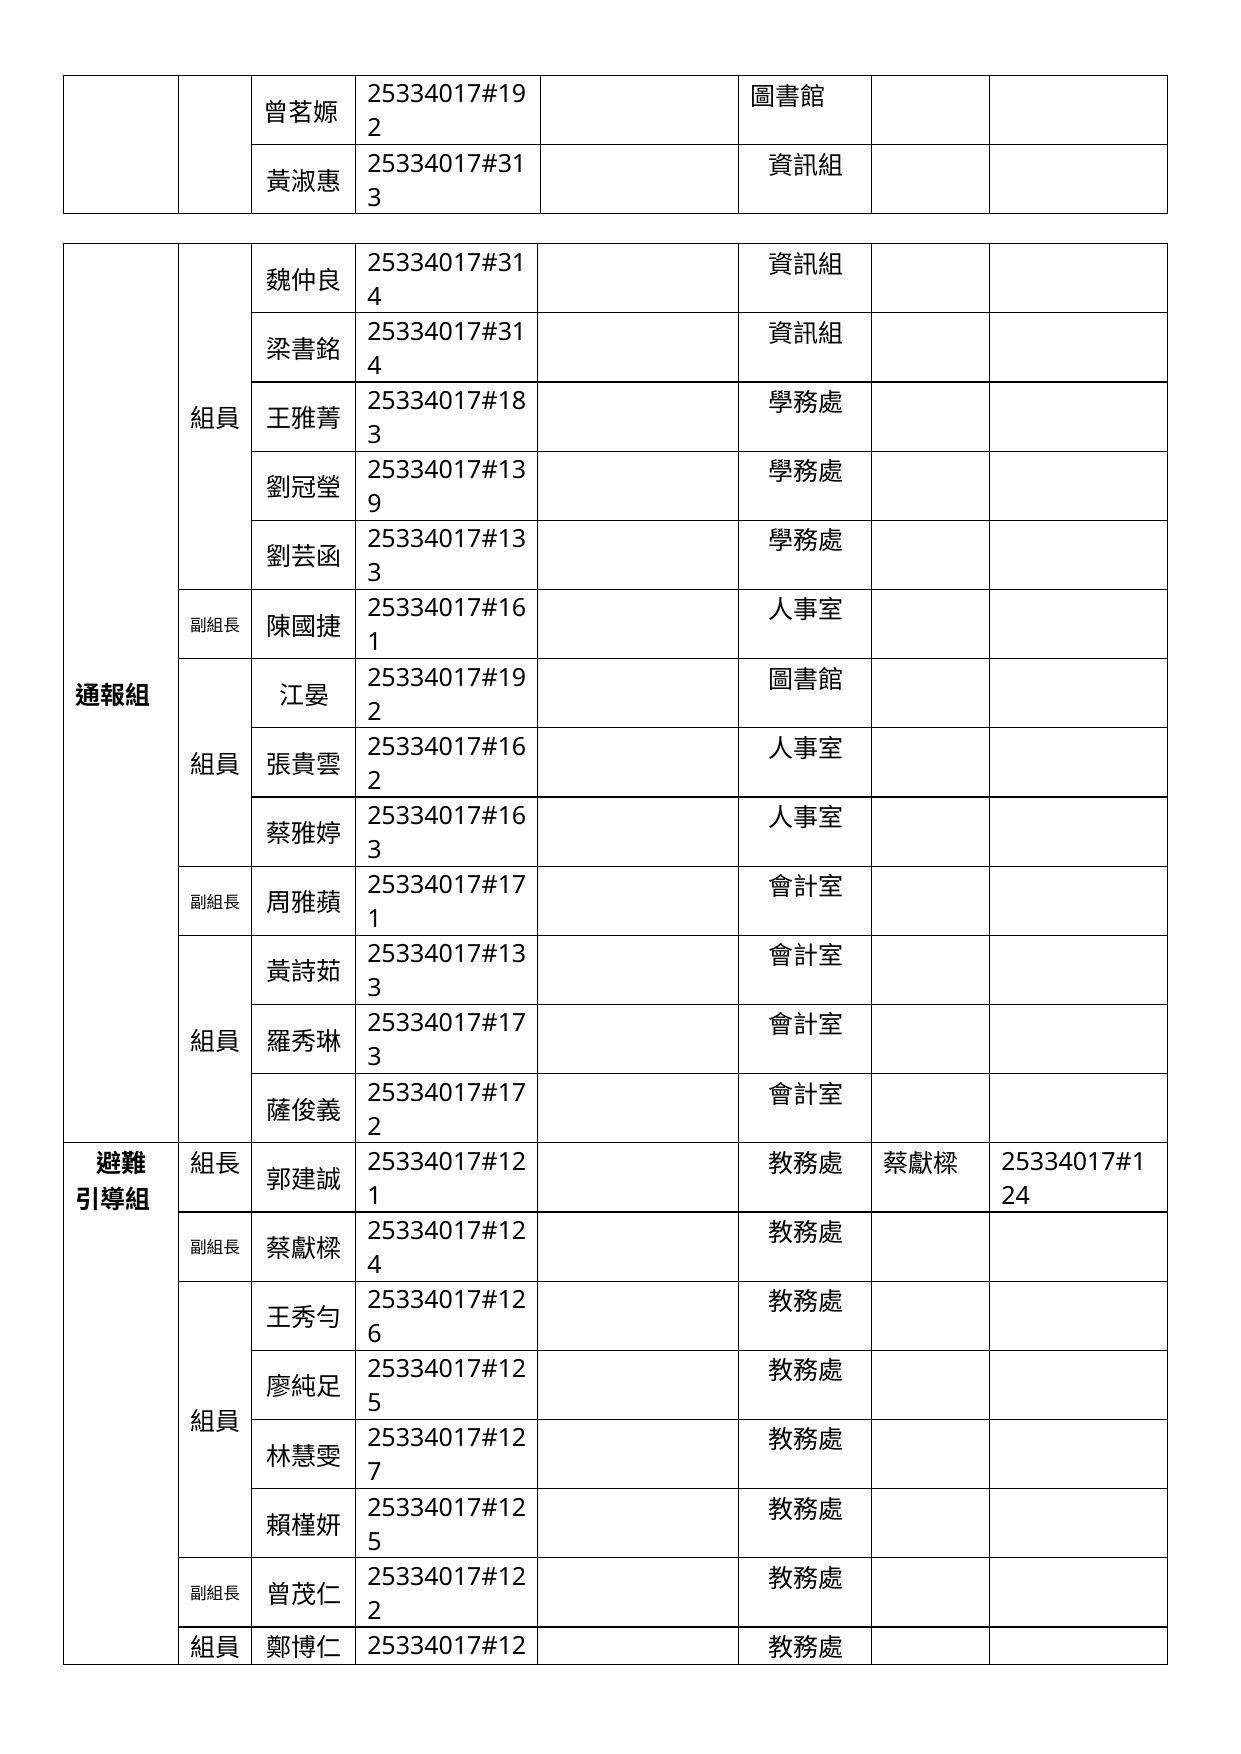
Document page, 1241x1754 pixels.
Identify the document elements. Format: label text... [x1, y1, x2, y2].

table_header 魏仲良 [252, 244, 355, 312]
table_cell [538, 1558, 738, 1626]
table_cell 人事室 [739, 728, 871, 796]
table_cell 教務處 [739, 1489, 871, 1557]
table_cell 25334017#125 [356, 1489, 537, 1557]
table_header 25334017#314 [356, 244, 537, 312]
table_cell [990, 1489, 1167, 1557]
table_header 資訊組 [739, 244, 871, 312]
table_cell 25334017#192 [356, 659, 537, 727]
table_cell 資訊組 [739, 145, 871, 213]
table_cell 教務處 [739, 1282, 871, 1350]
table_cell 25334017#125 [356, 1351, 537, 1419]
table_cell [990, 383, 1167, 451]
table_cell [990, 1213, 1167, 1281]
table_cell [538, 1005, 738, 1073]
table_cell 25334017#173 [356, 1005, 537, 1073]
table_cell [990, 1420, 1167, 1488]
table_cell [538, 1420, 738, 1488]
table_cell 蔡雅婷 [252, 798, 355, 866]
table_cell 副組長 [179, 1558, 251, 1626]
table_cell 圖書館 [739, 659, 871, 727]
table_cell 教務處 [739, 1143, 871, 1211]
table_cell 會計室 [739, 867, 871, 935]
table_cell 梁書銘 [252, 313, 355, 381]
table_header [872, 244, 989, 312]
table_cell 劉冠瑩 [252, 452, 355, 520]
table_header [538, 244, 738, 312]
table_cell 組員 [179, 936, 251, 1142]
table_cell 人事室 [739, 590, 871, 658]
table_cell 圖書館 [739, 76, 871, 144]
table_header [990, 244, 1167, 312]
table_cell [872, 1420, 989, 1488]
table_cell 教務處 [739, 1420, 871, 1488]
table_cell [538, 867, 738, 935]
table_cell [872, 1213, 989, 1281]
table_cell 教務處 [739, 1628, 871, 1664]
table_cell [872, 728, 989, 796]
table_cell 王秀勻 [252, 1282, 355, 1350]
table_cell 25334017#127 [356, 1420, 537, 1488]
table_header 通報組 [64, 244, 178, 1142]
table_cell 25334017#121 [356, 1143, 537, 1211]
table_cell 王雅菁 [252, 383, 355, 451]
table_cell [538, 1282, 738, 1350]
table_cell 廖純足 [252, 1351, 355, 1419]
table_cell 25334017#133 [356, 936, 537, 1004]
table_cell [872, 313, 989, 381]
table_cell 教務處 [739, 1213, 871, 1281]
table_cell [872, 1628, 989, 1664]
table_cell 25334017#313 [356, 145, 540, 213]
table_cell [872, 452, 989, 520]
table_cell [538, 521, 738, 589]
table_cell [872, 1282, 989, 1350]
table_cell [990, 521, 1167, 589]
table_cell 25334017#192 [356, 76, 540, 144]
table_cell 人事室 [739, 798, 871, 866]
table_cell [990, 76, 1167, 144]
table_cell 張貴雲 [252, 728, 355, 796]
table_cell 25334017#139 [356, 452, 537, 520]
table_cell 賴槿妍 [252, 1489, 355, 1557]
table_cell [872, 659, 989, 727]
table_cell 25334017#161 [356, 590, 537, 658]
table_cell [538, 936, 738, 1004]
table_cell [179, 76, 251, 213]
table_cell 林慧雯 [252, 1420, 355, 1488]
table_cell [872, 798, 989, 866]
table_cell 黃詩茹 [252, 936, 355, 1004]
table_cell [872, 1351, 989, 1419]
table_cell [538, 728, 738, 796]
table_cell [872, 1074, 989, 1142]
table_cell [990, 867, 1167, 935]
table_cell [990, 313, 1167, 381]
table_cell 資訊組 [739, 313, 871, 381]
table_cell 避難 引導組 [64, 1143, 178, 1664]
table_cell 薩俊義 [252, 1074, 355, 1142]
table_cell 曾茗嫄 [252, 76, 355, 144]
table_cell [872, 936, 989, 1004]
table_cell [872, 1489, 989, 1557]
table_cell [64, 76, 178, 213]
table_cell [990, 590, 1167, 658]
table_cell 25334017#124 [990, 1143, 1167, 1211]
table_cell 組員 [179, 1628, 251, 1664]
table_cell [990, 1005, 1167, 1073]
table_cell 組長 [179, 1143, 251, 1211]
table_cell 郭建誠 [252, 1143, 355, 1211]
table_cell 組員 [179, 1282, 251, 1557]
table_cell 組員 [179, 659, 251, 866]
table_cell [990, 728, 1167, 796]
table_cell [538, 659, 738, 727]
table_cell [990, 1282, 1167, 1350]
table_cell 25334017#126 [356, 1282, 537, 1350]
table_cell [538, 1213, 738, 1281]
table_cell [538, 798, 738, 866]
table_cell 25334017#122 [356, 1558, 537, 1626]
table_cell [872, 145, 989, 213]
table_cell 25334017#163 [356, 798, 537, 866]
table_cell [990, 145, 1167, 213]
table_cell 25334017#172 [356, 1074, 537, 1142]
table_cell 學務處 [739, 383, 871, 451]
table_cell [538, 1143, 738, 1211]
table_cell [990, 452, 1167, 520]
table_cell [541, 145, 738, 213]
table_cell [872, 867, 989, 935]
table_cell 江晏 [252, 659, 355, 727]
table_cell [990, 1558, 1167, 1626]
table_cell 25334017#12 [356, 1628, 537, 1664]
table_cell 教務處 [739, 1351, 871, 1419]
table_cell [538, 1489, 738, 1557]
table_cell 劉芸函 [252, 521, 355, 589]
table_cell 陳國捷 [252, 590, 355, 658]
table_cell [990, 659, 1167, 727]
table_cell 會計室 [739, 936, 871, 1004]
table_cell 黃淑惠 [252, 145, 355, 213]
table_cell [541, 76, 738, 144]
table_header 組員 [179, 244, 251, 589]
table_cell [538, 1351, 738, 1419]
table_cell 副組長 [179, 1213, 251, 1281]
table_cell 25334017#183 [356, 383, 537, 451]
table_cell [990, 1351, 1167, 1419]
table_cell 25334017#124 [356, 1213, 537, 1281]
table_cell [872, 590, 989, 658]
table_cell [538, 452, 738, 520]
table_cell 教務處 [739, 1558, 871, 1626]
table_cell [990, 1074, 1167, 1142]
table_cell [872, 383, 989, 451]
table_cell [872, 76, 989, 144]
table_cell [990, 798, 1167, 866]
table_cell [990, 1628, 1167, 1664]
table_cell [538, 1074, 738, 1142]
table_cell [538, 590, 738, 658]
table_cell [538, 1628, 738, 1664]
table_cell 羅秀琳 [252, 1005, 355, 1073]
table_cell [872, 1558, 989, 1626]
table_cell 25334017#314 [356, 313, 537, 381]
table_cell 蔡獻樑 [252, 1213, 355, 1281]
table_cell [872, 1005, 989, 1073]
table_cell 副組長 [179, 590, 251, 658]
table_cell [990, 936, 1167, 1004]
table_cell 25334017#133 [356, 521, 537, 589]
table_cell 學務處 [739, 452, 871, 520]
table_cell [538, 313, 738, 381]
table_cell 會計室 [739, 1074, 871, 1142]
table_cell 副組長 [179, 867, 251, 935]
table_cell 學務處 [739, 521, 871, 589]
table_cell 曾茂仁 [252, 1558, 355, 1626]
table_cell 鄭博仁 [252, 1628, 355, 1664]
table_cell [872, 521, 989, 589]
table_cell 周雅蘋 [252, 867, 355, 935]
table_cell 25334017#162 [356, 728, 537, 796]
table_cell 蔡獻樑 [872, 1143, 989, 1211]
table_cell 會計室 [739, 1005, 871, 1073]
table_cell 25334017#171 [356, 867, 537, 935]
table_cell [538, 383, 738, 451]
